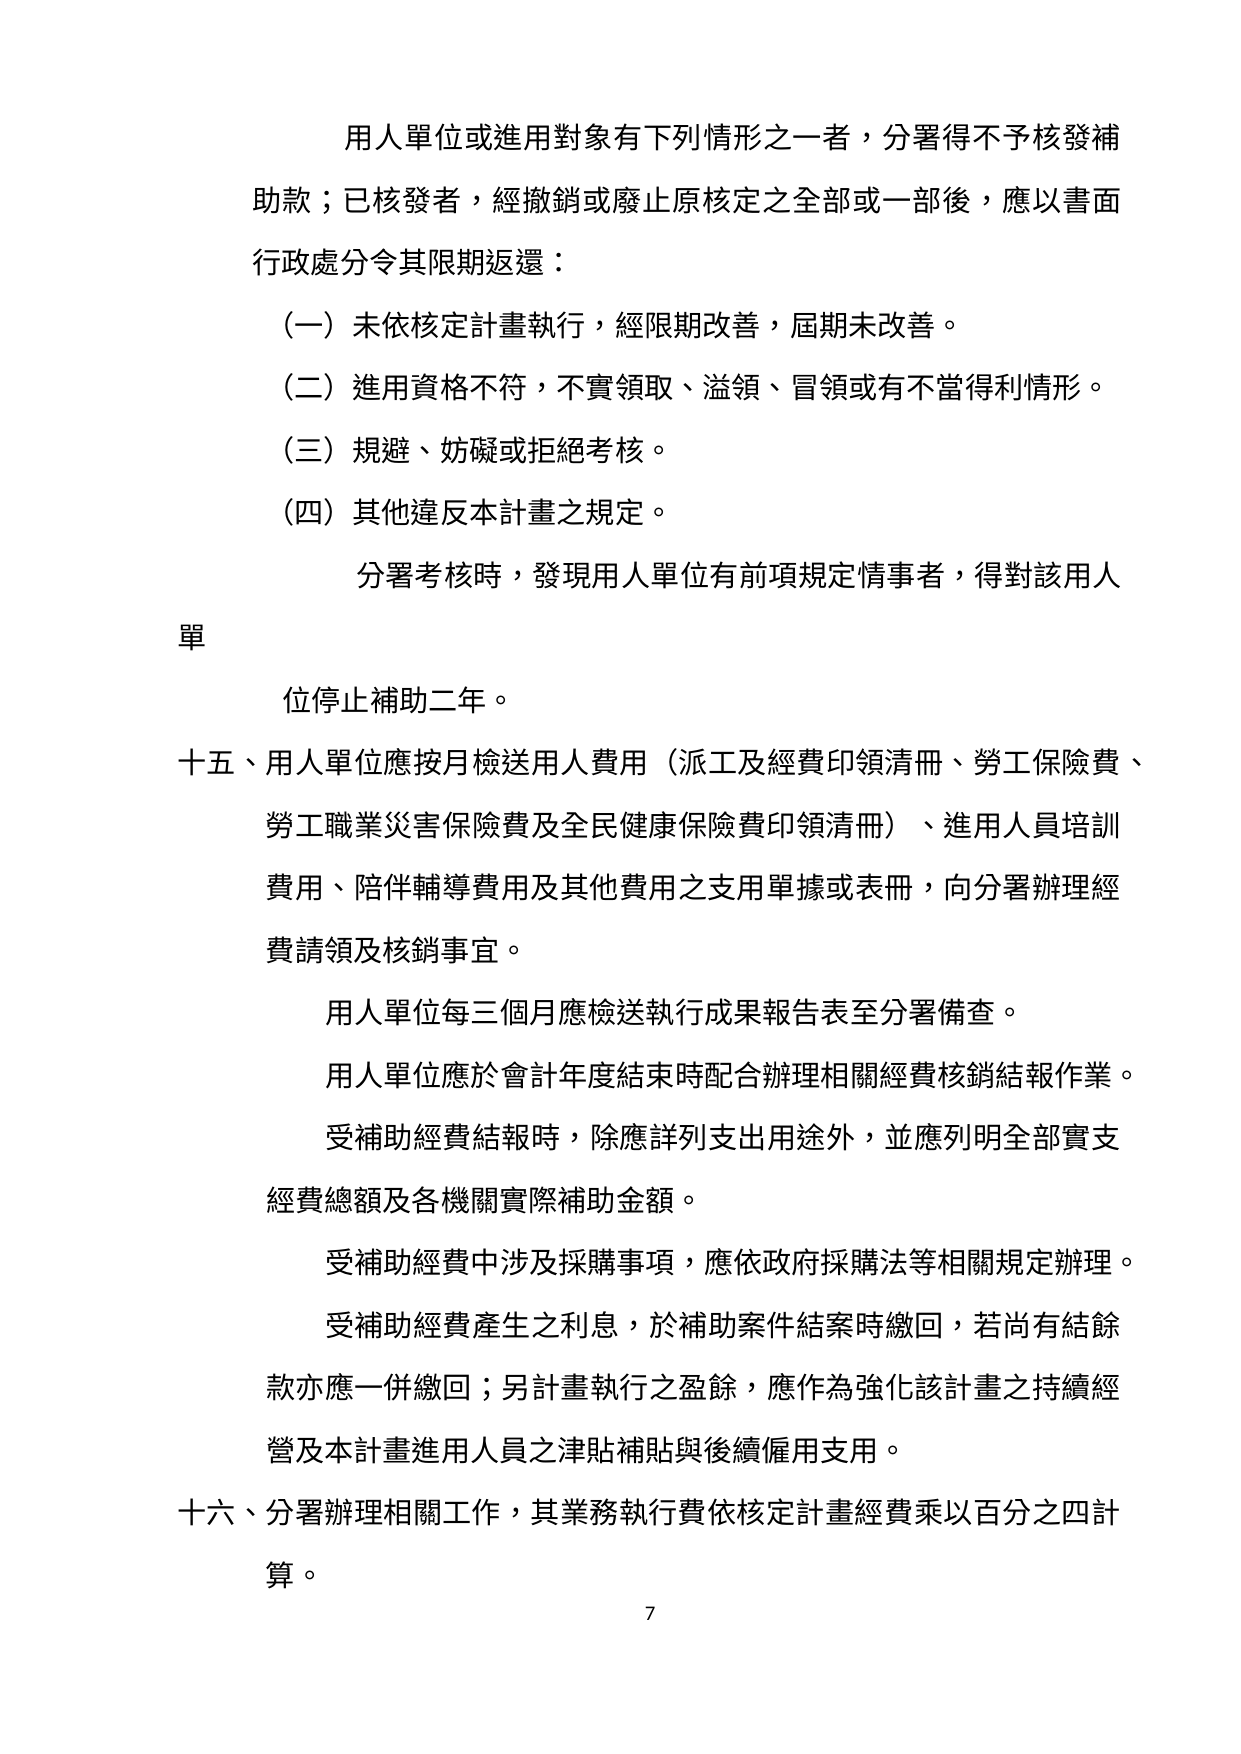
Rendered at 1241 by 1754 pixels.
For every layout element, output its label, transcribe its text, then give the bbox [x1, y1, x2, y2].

text 用人單位每三個月應檢送執行成果報告表至分署備查。 [266, 969, 1122, 1032]
text 用人單位應於會計年度結束時配合辦理相關經費核銷結報作業。 [266, 1032, 1122, 1094]
text 用人單位或進用對象有下列情形之一者，分署得不予核發補助款；已核發者，經撤銷或廢止原核定之全部或一部後，應以書面行政處分令其限期返還： [252, 94, 1122, 282]
text 受補助經費中涉及採購事項，應依政府採購法等相關規定辦理。 [266, 1219, 1122, 1282]
text 十五、用人單位應按月檢送用人費用（派工及經費印領清冊、勞工保險費、勞工職業災害保險費及全民健康保險費印領清冊）、進用人員培訓費用、陪伴輔導費用及其他費用之支用單據或表冊，向分署辦理經費請領及核銷事宜。 [177, 719, 1122, 969]
text 十六、分署辦理相關工作，其業務執行費依核定計畫經費乘以百分之四計算。 [177, 1469, 1122, 1594]
text 位停止補助二年。 [177, 657, 1122, 719]
text （二）進用資格不符，不實領取、溢領、冒領或有不當得利情形。 [177, 344, 1122, 407]
text （一）未依核定計畫執行，經限期改善，屆期未改善。 [177, 282, 1122, 344]
text （三）規避、妨礙或拒絕考核。 [177, 407, 1122, 469]
text （四）其他違反本計畫之規定。 [177, 469, 1122, 532]
text 受補助經費產生之利息，於補助案件結案時繳回，若尚有結餘款亦應一併繳回；另計畫執行之盈餘，應作為強化該計畫之持續經營及本計畫進用人員之津貼補貼與後續僱用支用。 [266, 1282, 1122, 1469]
text 分署考核時，發現用人單位有前項規定情事者，得對該用人單 [177, 532, 1122, 657]
text 受補助經費結報時，除應詳列支出用途外，並應列明全部實支經費總額及各機關實際補助金額。 [266, 1094, 1122, 1219]
